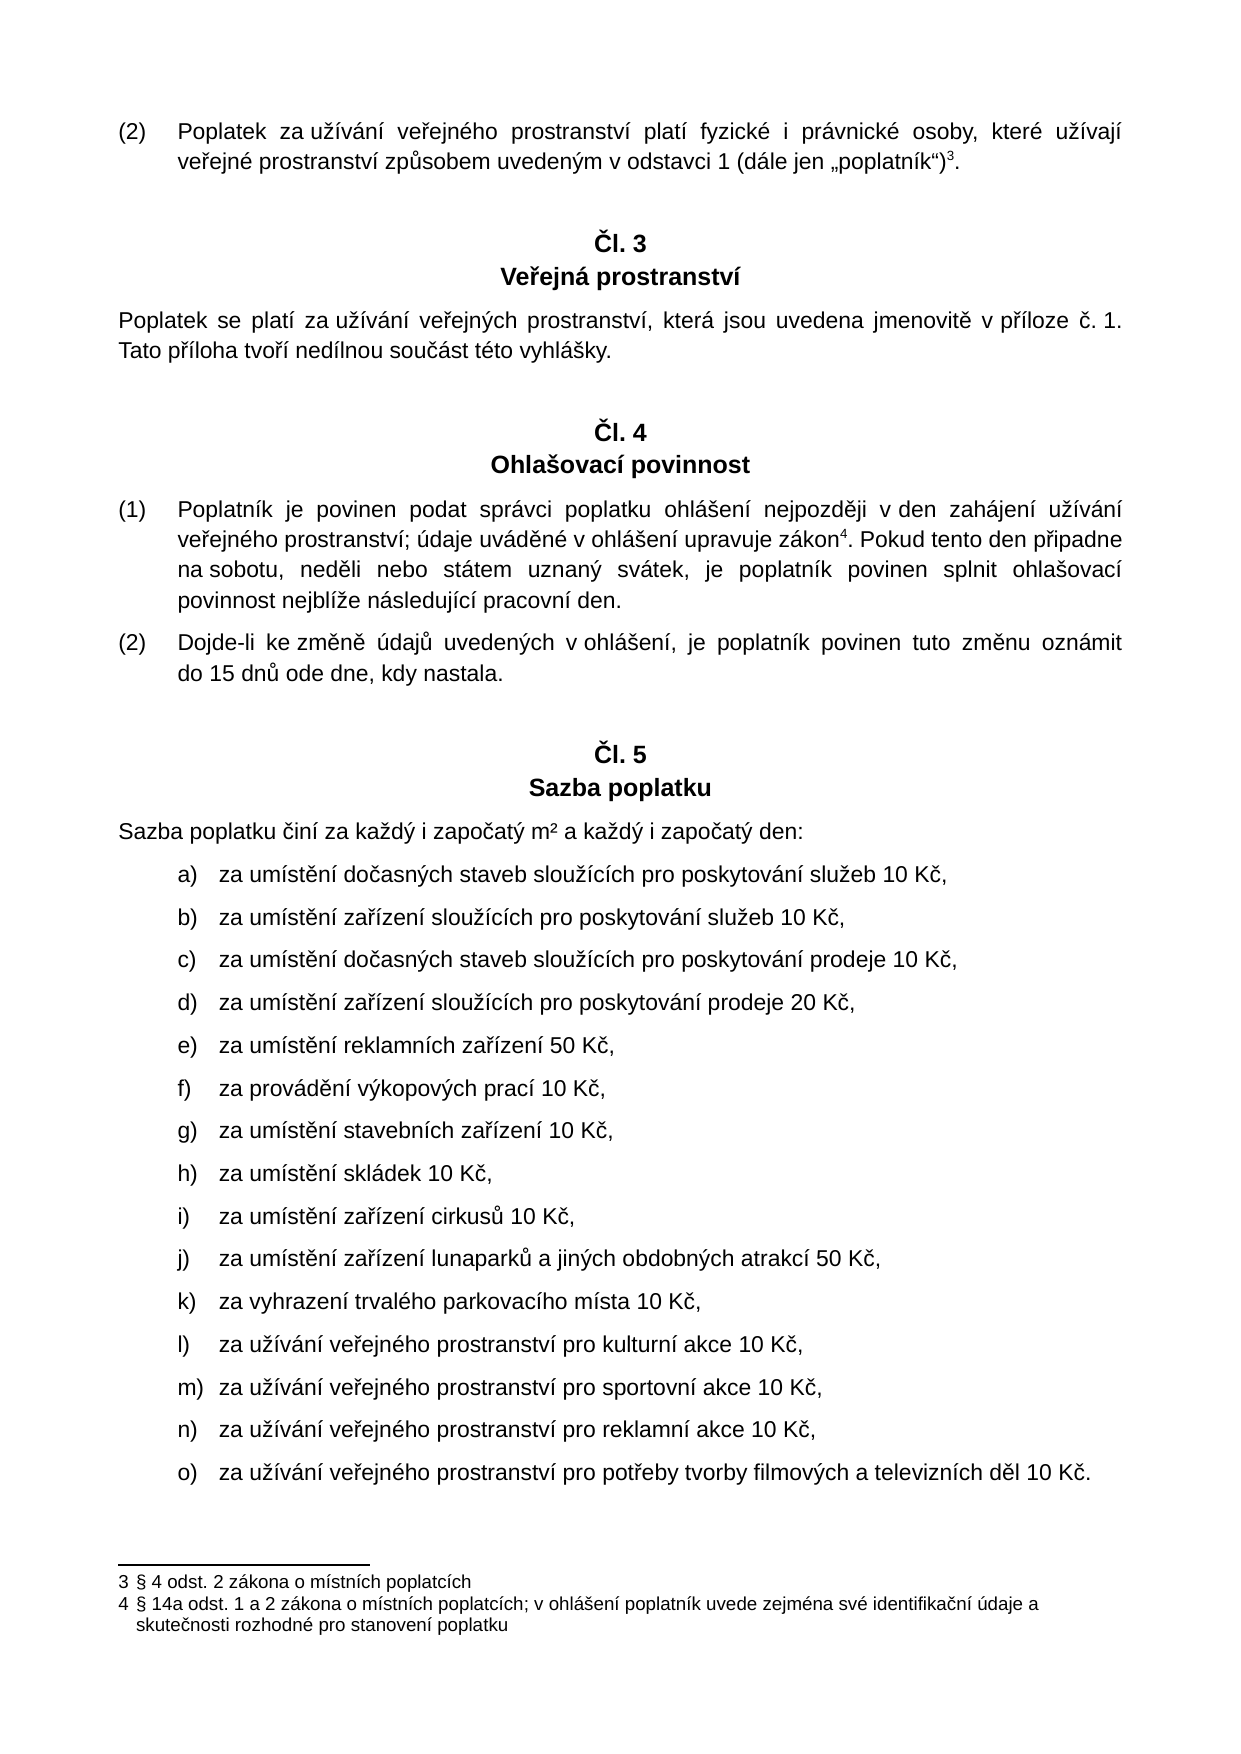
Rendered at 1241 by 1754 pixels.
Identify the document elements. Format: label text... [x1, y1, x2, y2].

list § 4 odst. 2 zákona o místních poplatcích [118, 1571, 1122, 1592]
list za užívání veřejného prostranství pro kulturní akce 10 Kč, [177, 1331, 1122, 1357]
text Sazba poplatku činí za každý i započatý m² a každý i započatý den: [118, 818, 1122, 845]
list za umístění zařízení cirkusů 10 Kč, [177, 1203, 1122, 1229]
list za vyhrazení trvalého parkovacího místa 10 Kč, [177, 1288, 1122, 1314]
list za užívání veřejného prostranství pro potřeby tvorby filmových a televizních děl 10 Kč. [177, 1459, 1122, 1485]
subtitle Čl. 4 Ohlašovací povinnost [118, 417, 1122, 479]
list Poplatek za užívání veřejného prostranství platí fyzické i právnické osoby, které užívají veřejné prostranství způsobem uvedeným v odstavci 1 (dále jen „poplatník“). [118, 118, 1122, 175]
list za umístění zařízení lunaparků a jiných obdobných atrakcí 50 Kč, [177, 1245, 1122, 1272]
list za umístění dočasných staveb sloužících pro poskytování služeb 10 Kč, [177, 861, 1122, 887]
text Poplatek se platí za užívání veřejných prostranství, která jsou uvedena jmenovitě v příloze č. 1. Tato příloha tvoří nedílnou součást této vyhlášky. [118, 307, 1122, 364]
list za umístění stavebních zařízení 10 Kč, [177, 1117, 1122, 1144]
subtitle Čl. 3 Veřejná prostranství [118, 228, 1122, 290]
list za užívání veřejného prostranství pro sportovní akce 10 Kč, [177, 1373, 1122, 1400]
list za provádění výkopových prací 10 Kč, [177, 1074, 1122, 1101]
list Dojde-li ke změně údajů uvedených v ohlášení, je poplatník povinen tuto změnu oznámit do 15 dnů ode dne, kdy nastala. [118, 629, 1122, 686]
list § 14a odst. 1 a 2 zákona o místních poplatcích; v ohlášení poplatník uvede zejména své identifikační údaje a skutečnosti rozhodné pro stanovení poplatku [118, 1592, 1122, 1635]
list za umístění dočasných staveb sloužících pro poskytování prodeje 10 Kč, [177, 946, 1122, 973]
list za umístění zařízení sloužících pro poskytování služeb 10 Kč, [177, 904, 1122, 930]
list za umístění skládek 10 Kč, [177, 1160, 1122, 1186]
subtitle Čl. 5 Sazba poplatku [118, 740, 1122, 802]
list Poplatník je povinen podat správci poplatku ohlášení nejpozději v den zahájení užívání veřejného prostranství; údaje uváděné v ohlášení upravuje zákon. Pokud tento den připadne na sobotu, neděli nebo státem uznaný svátek, je poplatník povinen splnit ohlašovací povinnost nejblíže následující pracovní den. [118, 496, 1122, 613]
list za umístění reklamních zařízení 50 Kč, [177, 1032, 1122, 1058]
list za užívání veřejného prostranství pro reklamní akce 10 Kč, [177, 1416, 1122, 1443]
list za umístění zařízení sloužících pro poskytování prodeje 20 Kč, [177, 989, 1122, 1016]
